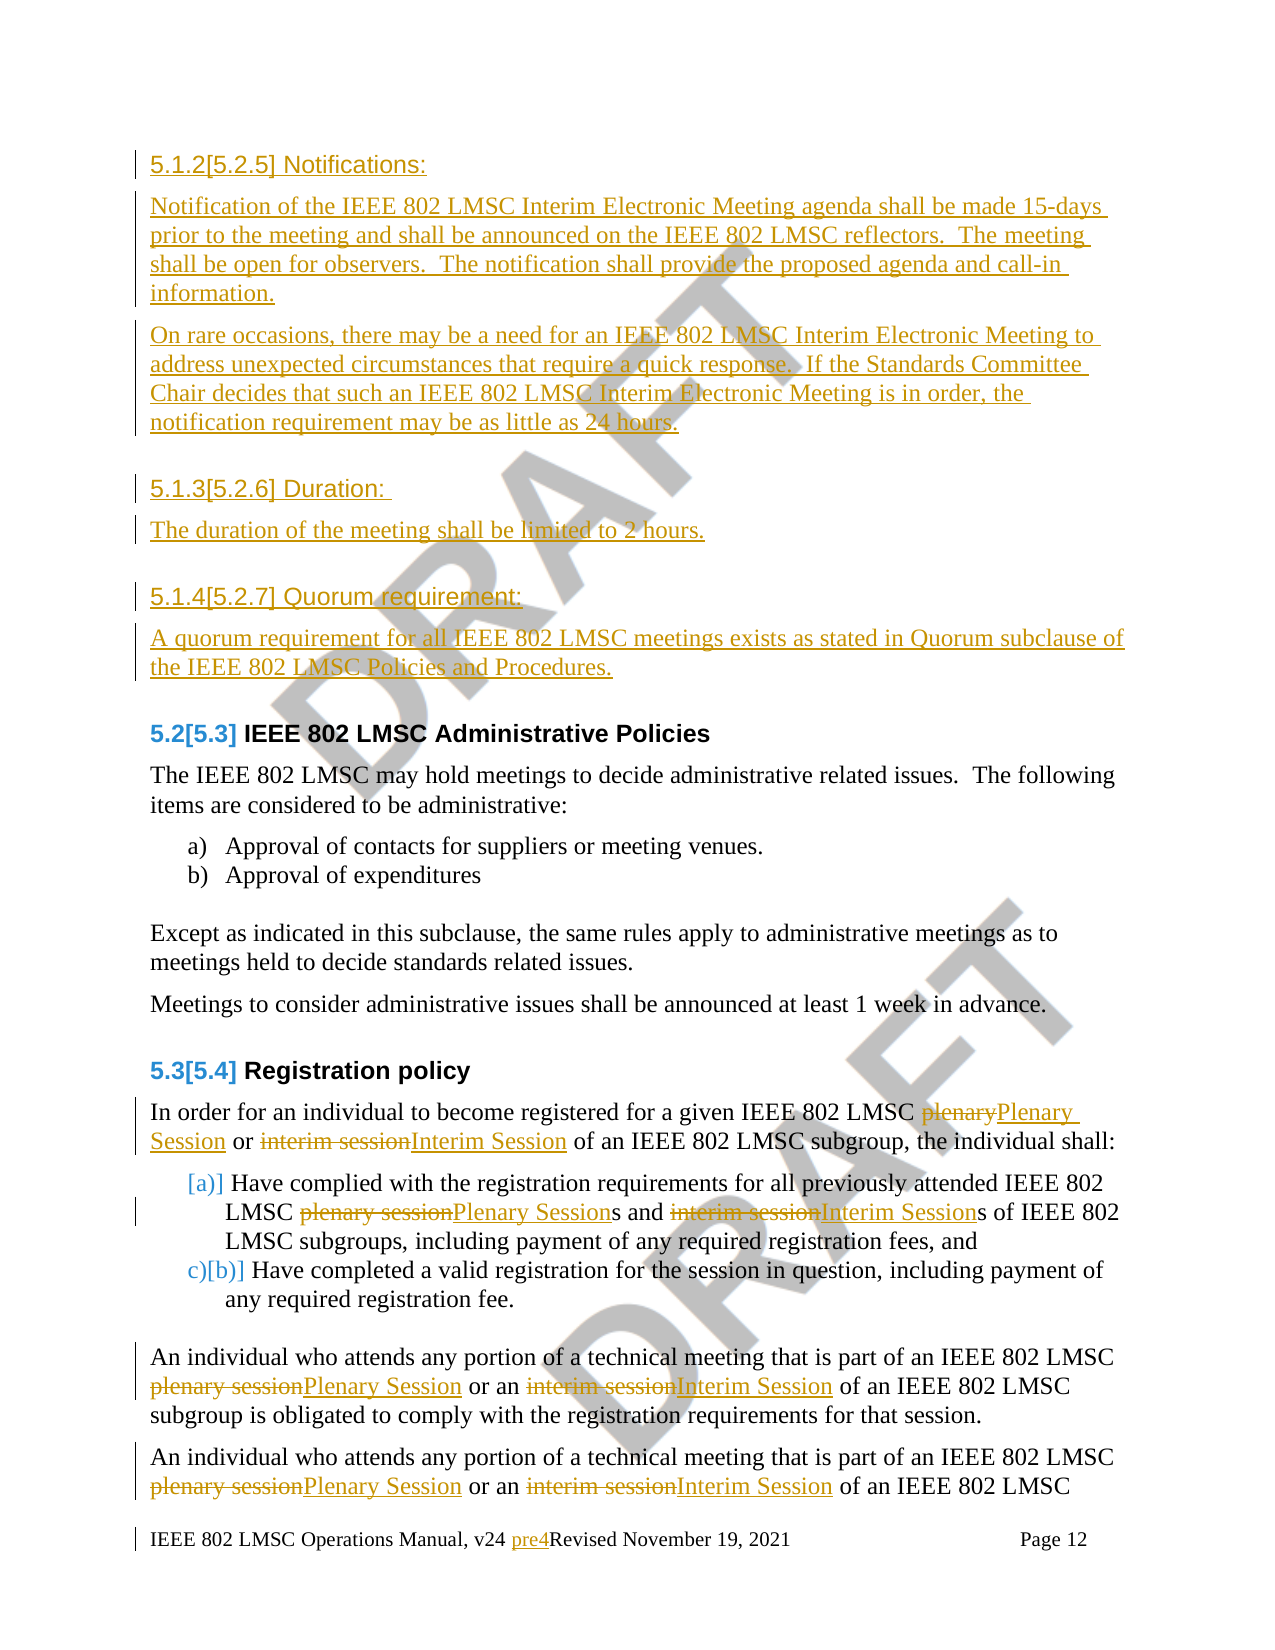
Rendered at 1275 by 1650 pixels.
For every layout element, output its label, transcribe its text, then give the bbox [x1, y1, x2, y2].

list Have complied with the registration requirements for all previously attended IEEE 802 LMSC Plenary Sessions and Interim Sessions of IEEE 802 LMSC subgroups, including payment of any required registration fees, and [187, 1168, 1125, 1255]
text An individual who attends any portion of a technical meeting that is part of an IEEE 802 LMSC Plenary Session or an Interim Session of an IEEE 802 LMSC subgroup is obligated to comply with the registration requirements for that session. [150, 1342, 1125, 1429]
list Approval of expenditures [187, 860, 1125, 918]
subtitle Registration policy [150, 1056, 1125, 1085]
text The duration of the meeting shall be limited to 2 hours. [150, 515, 1125, 544]
subtitle Duration: [150, 474, 1125, 503]
text On rare occasions, there may be a need for an IEEE 802 LMSC Interim Electronic Meeting to address unexpected circumstances that require a quick response. If the Standards Committee Chair decides that such an IEEE 802 LMSC Interim Electronic Meeting is in order, the notification requirement may be as little as 24 hours. [150, 320, 1125, 436]
text Meetings to consider administrative issues shall be announced at least 1 week in advance. [150, 989, 1125, 1018]
text An individual who attends any portion of a technical meeting that is part of an IEEE 802 LMSC Plenary Session or an Interim Session of an IEEE 802 LMSC subgroup but does not comply with the registration requirements for that session, and further has not complied with those requirements within 60 days after the end of the session, including payment of any required registration fees, shall be subject to the following sanctions: [150, 1442, 1125, 1500]
text Except as indicated in this subclause, the same rules apply to administrative meetings as to meetings held to decide standards related issues. [150, 918, 1125, 976]
text In order for an individual to become registered for a given IEEE 802 LMSC Plenary Session or Interim Session of an IEEE 802 LMSC subgroup, the individual shall: [150, 1097, 1125, 1155]
subtitle Quorum requirement: [150, 582, 1125, 611]
text The IEEE 802 LMSC may hold meetings to decide administrative related issues. The following items are considered to be administrative: [150, 760, 1125, 818]
subtitle IEEE 802 LMSC Administrative Policies [150, 719, 1125, 748]
list Approval of contacts for suppliers or meeting venues. [187, 831, 1125, 860]
list Have completed a valid registration for the session in question, including payment of any required registration fee. [187, 1255, 1125, 1342]
text the IEEE 802 LMSC Policies and Procedures. [150, 650, 1125, 681]
picture [0, 0, 1275, 1650]
text Notification of the IEEE 802 LMSC Interim Electronic Meeting agenda shall be made 15-days prior to the meeting and shall be announced on the IEEE 802 LMSC reflectors. The meeting shall be open for observers. The notification shall provide the proposed agenda and call-in information. [150, 191, 1125, 307]
text A quorum requirement for all IEEE 802 LMSC meetings exists as stated in Quorum subclause of [150, 623, 1125, 648]
subtitle Notifications: [150, 150, 1125, 179]
